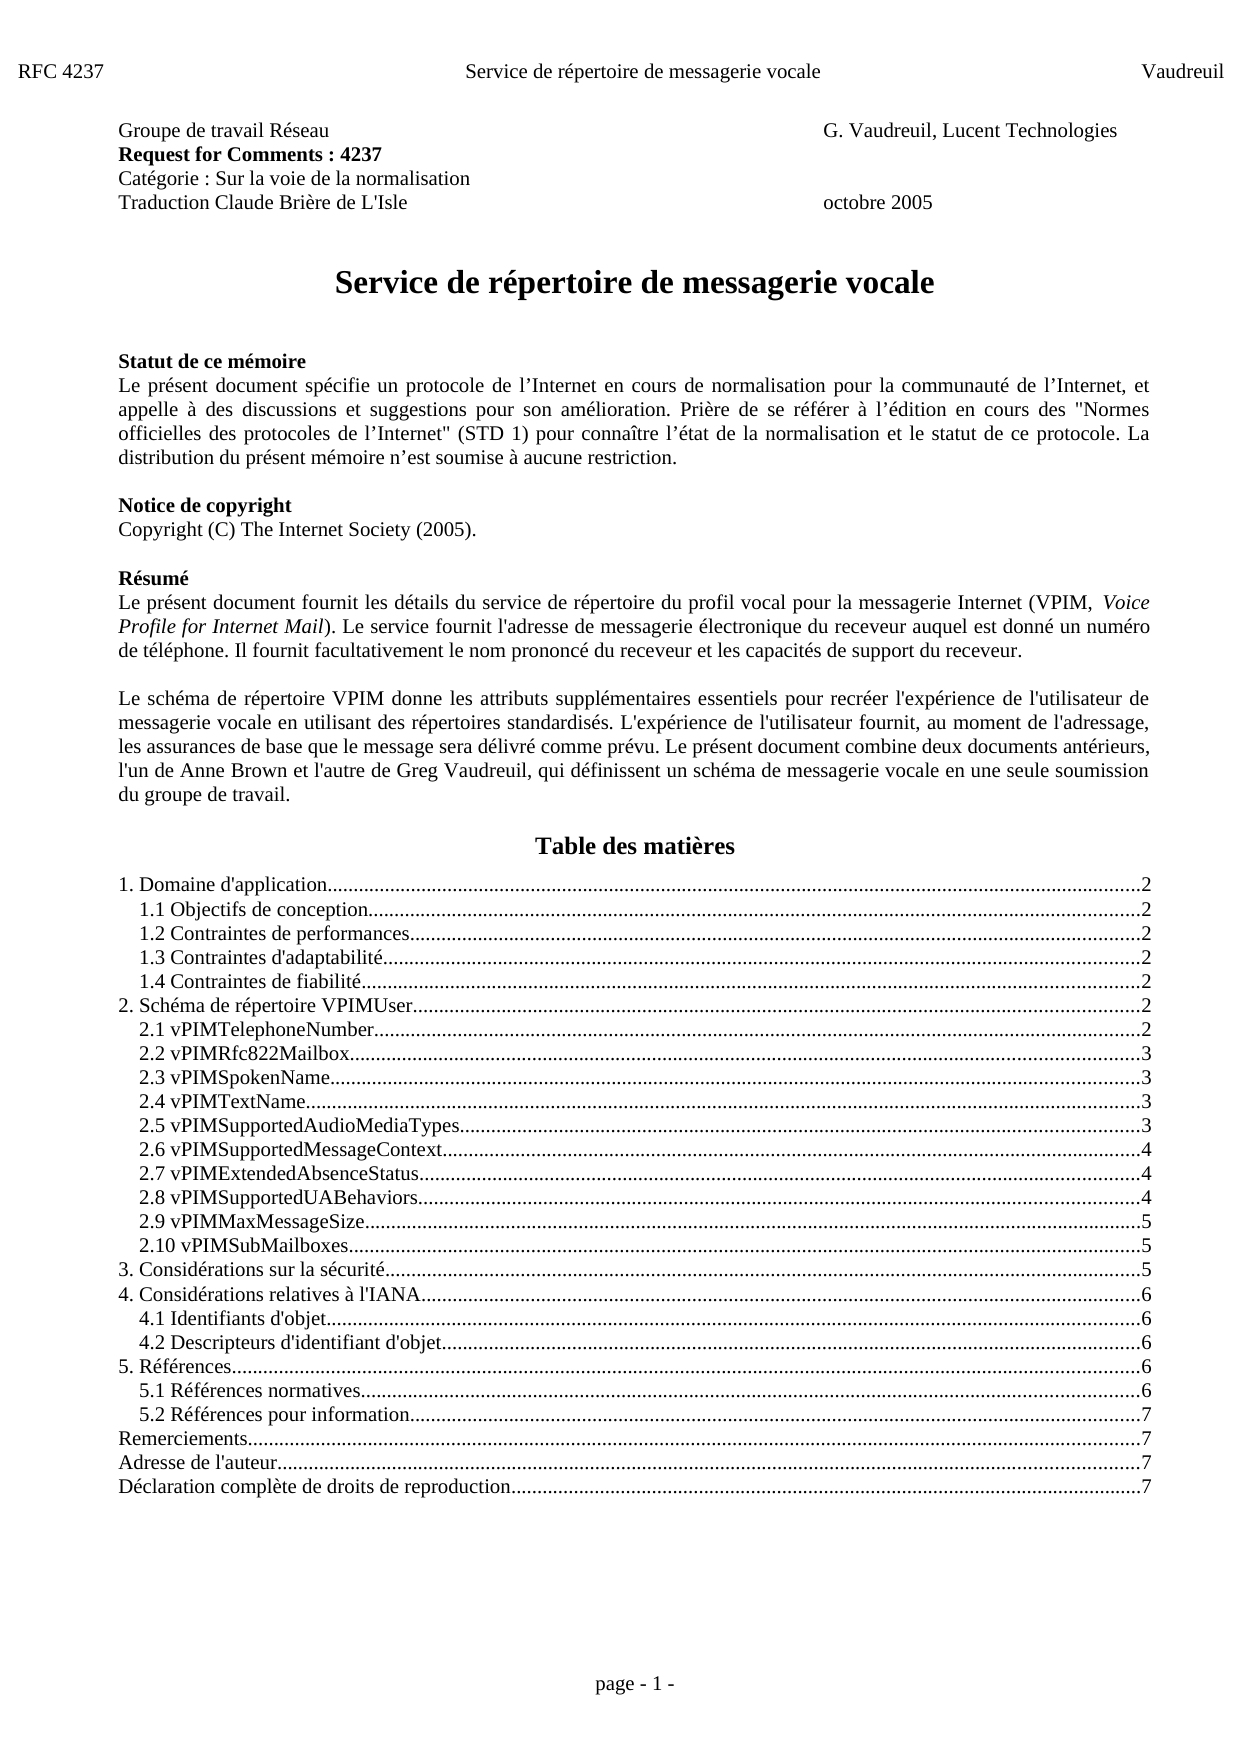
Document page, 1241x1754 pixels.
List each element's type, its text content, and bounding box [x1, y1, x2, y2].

text Copyright (C) The Internet Society (2005). [118, 517, 1152, 541]
text 2.6 vPIMSupportedMessageContext 4 [139, 1137, 1152, 1161]
subtitle Table des matières [118, 831, 1152, 860]
table_cell octobre 2005 [812, 190, 1155, 214]
text 2.9 vPIMMaxMessageSize 5 [139, 1209, 1152, 1233]
text Statut de ce mémoire [118, 349, 1152, 373]
text 4. Considérations relatives à l'IANA 6 [118, 1281, 1152, 1306]
text Service de répertoire de messagerie vocale [118, 262, 1152, 301]
text 2. Schéma de répertoire VPIMUser 2 [118, 993, 1152, 1017]
text 1.2 Contraintes de performances 2 [139, 921, 1152, 944]
text 5.2 Références pour information 7 [139, 1402, 1152, 1426]
table_cell [812, 166, 1155, 190]
table_cell Request for Comments : 4237 [107, 142, 812, 166]
text 1.1 Objectifs de conception 2 [139, 896, 1152, 921]
text 1.4 Contraintes de fiabilité 2 [139, 969, 1152, 993]
text Le schéma de répertoire VPIM donne les attributs supplémentaires essentiels pour recréer l'expérience de l'utilisateur de messagerie vocale en utilisant des répertoires standardisés. L'expérience de l'utilisateur fournit, au moment de l'adressage, les assurances de base que le message sera délivré comme prévu. Le présent document combine deux documents antérieurs, l'un de Anne Brown et l'autre de Greg Vaudreuil, qui définissent un schéma de messagerie vocale en une seule soumission du groupe de travail. [118, 686, 1152, 806]
table_cell Traduction Claude Brière de L'Isle [107, 190, 812, 214]
text Le présent document fournit les détails du service de répertoire du profil vocal pour la messagerie Internet (VPIM, Voice Profile for Internet Mail). Le service fournit l'adresse de messagerie électronique du receveur auquel est donné un numéro de téléphone. Il fournit facultativement le nom prononcé du receveur et les capacités de support du receveur. [118, 589, 1152, 662]
table_cell [812, 142, 1155, 166]
text 2.8 vPIMSupportedUABehaviors 4 [139, 1185, 1152, 1209]
table_cell Catégorie : Sur la voie de la normalisation [107, 166, 812, 190]
text 5.1 Références normatives 6 [139, 1378, 1152, 1402]
text Remerciements 7 [118, 1426, 1152, 1450]
text Résumé [118, 566, 1152, 589]
text Adresse de l'auteur 7 [118, 1450, 1152, 1474]
text 2.7 vPIMExtendedAbsenceStatus 4 [139, 1161, 1152, 1185]
text Déclaration complète de droits de reproduction 7 [118, 1474, 1152, 1498]
text 2.4 vPIMTextName 3 [139, 1089, 1152, 1113]
text 5. Références 6 [118, 1354, 1152, 1378]
text 1. Domaine d'application 2 [118, 872, 1152, 896]
text 2.5 vPIMSupportedAudioMediaTypes 3 [139, 1113, 1152, 1137]
text 2.3 vPIMSpokenName 3 [139, 1065, 1152, 1089]
text 2.10 vPIMSubMailboxes 5 [139, 1233, 1152, 1257]
text 1.3 Contraintes d'adaptabilité 2 [139, 944, 1152, 969]
text 2.2 vPIMRfc822Mailbox 3 [139, 1041, 1152, 1065]
text 3. Considérations sur la sécurité 5 [118, 1257, 1152, 1281]
text Le présent document spécifie un protocole de l’Internet en cours de normalisation pour la communauté de l’Internet, et appelle à des discussions et suggestions pour son amélioration. Prière de se référer à l’édition en cours des "Normes officielles des protocoles de l’Internet" (STD 1) pour connaître l’état de la normalisation et le statut de ce protocole. La distribution du présent mémoire n’est soumise à aucune restriction. [118, 373, 1152, 469]
table_header G. Vaudreuil, Lucent Technologies [812, 118, 1155, 142]
table_header Groupe de travail Réseau [107, 118, 812, 142]
text 4.2 Descripteurs d'identifiant d'objet 6 [139, 1329, 1152, 1354]
text 2.1 vPIMTelephoneNumber 2 [139, 1017, 1152, 1041]
text Notice de copyright [118, 493, 1152, 517]
text 4.1 Identifiants d'objet 6 [139, 1306, 1152, 1329]
